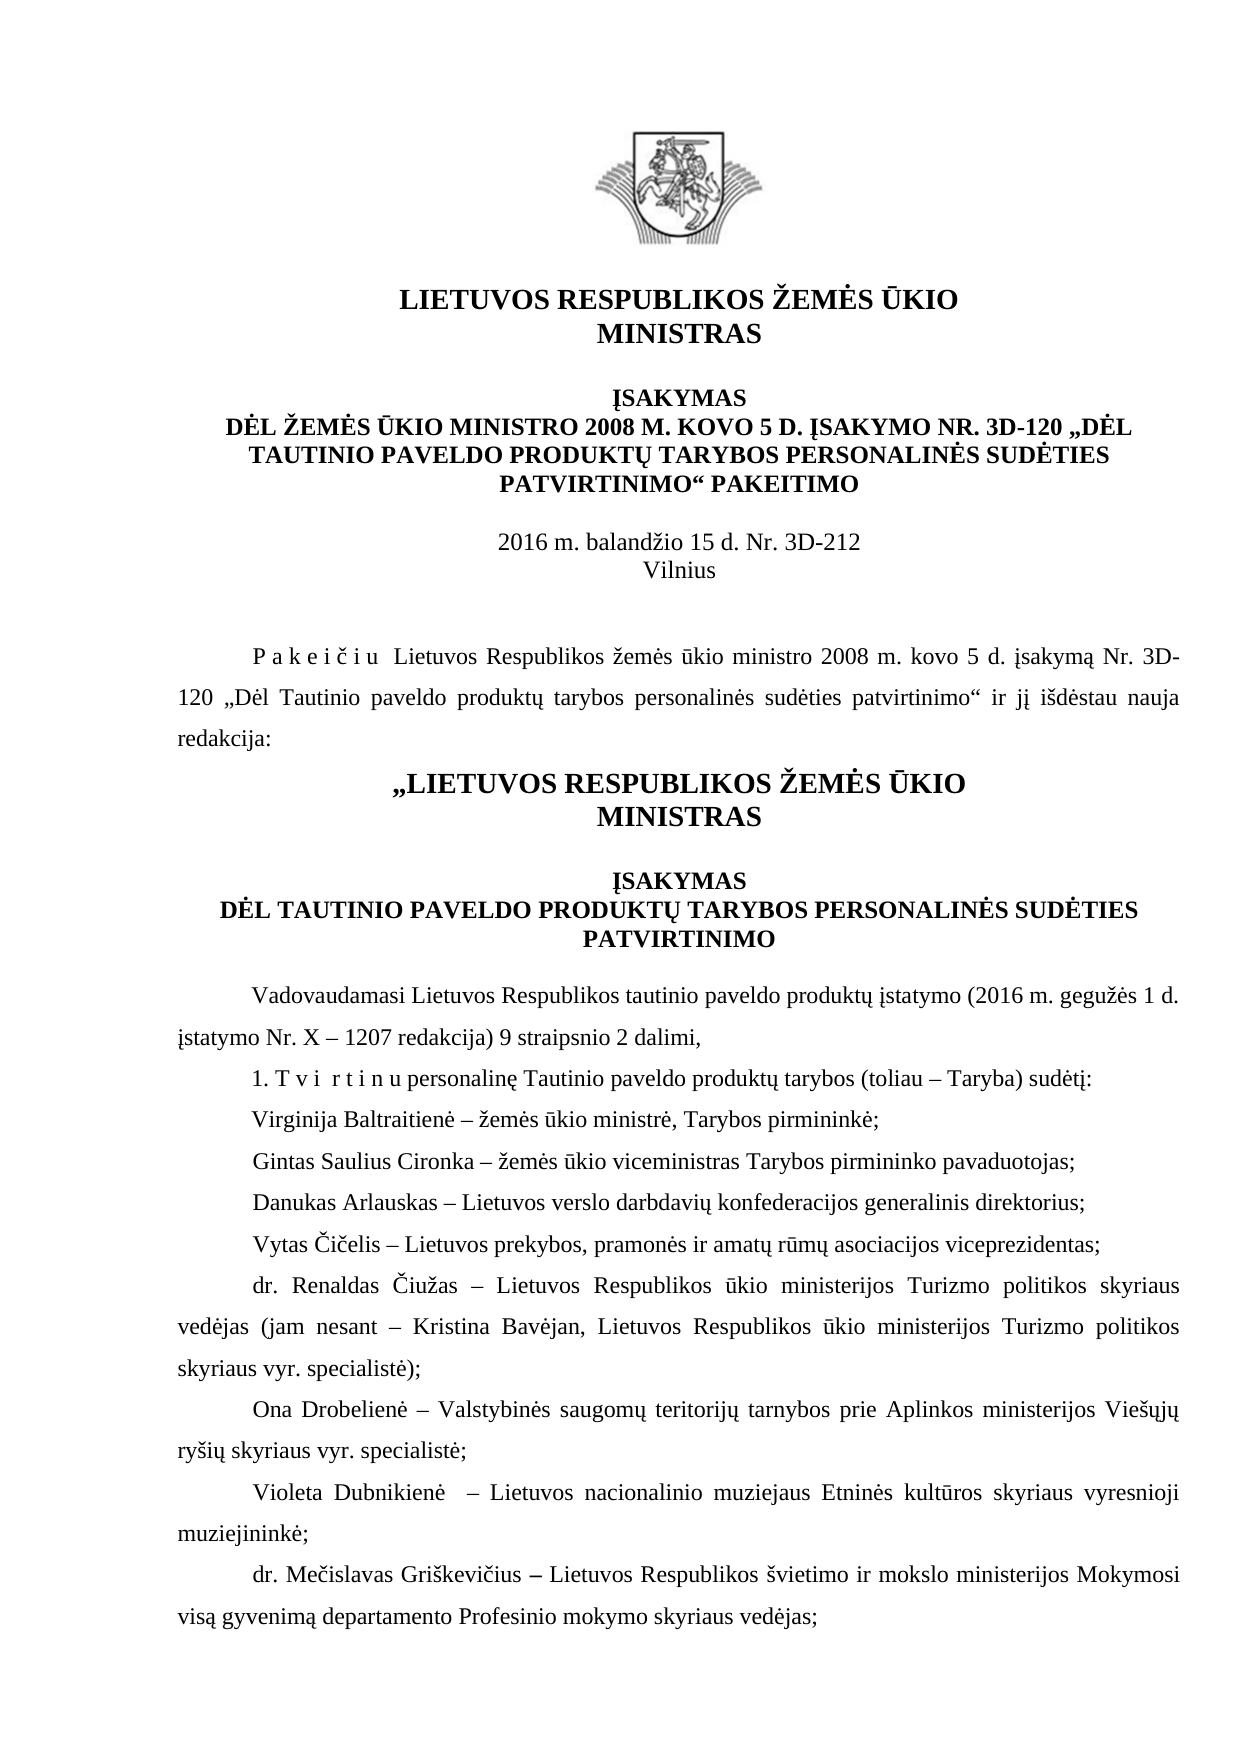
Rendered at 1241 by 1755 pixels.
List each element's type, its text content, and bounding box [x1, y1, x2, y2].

text Danukas Arlauskas – Lietuvos verslo darbdavių konfederacijos generalinis direktorius; [177, 1188, 1181, 1216]
text dr. Renaldas Čiužas – Lietuvos Respublikos ūkio ministerijos Turizmo politikos skyriaus vedėjas (jam nesant – Kristina Bavėjan, Lietuvos Respublikos ūkio ministerijos Turizmo politikos skyriaus vyr. specialistė); [177, 1271, 1181, 1381]
text ĮSAKYMAS [177, 383, 1181, 412]
text Gintas Saulius Cironka – žemės ūkio viceministras Tarybos pirmininko pavaduotojas; [177, 1147, 1181, 1174]
text „LIETUVOS RESPUBLIKOS ŽEMĖS ŪKIO [177, 766, 1181, 799]
text 1. T v i r t i n u personalinę Tautinio paveldo produktų tarybos (toliau – Taryba) sudėtį: [177, 1064, 1181, 1092]
text 2016 m. balandžio 15 d. Nr. 3D-212 [177, 527, 1181, 556]
text MINISTRAS [177, 316, 1181, 349]
text Ona Drobelienė – Valstybinės saugomų teritorijų tarnybos prie Aplinkos ministerijos Viešųjų ryšių skyriaus vyr. specialistė; [177, 1395, 1181, 1464]
text Virginija Baltraitienė – žemės ūkio ministrė, Tarybos pirmininkė; [177, 1106, 1181, 1133]
text Vilnius [177, 556, 1181, 584]
text LIETUVOS RESPUBLIKOS ŽEMĖS ŪKIO [177, 282, 1181, 316]
text Vytas Čičelis – Lietuvos prekybos, pramonės ir amatų rūmų asociacijos viceprezidentas; [177, 1229, 1181, 1257]
text ĮSAKYMAS [177, 866, 1181, 895]
text Vadovaudamasi Lietuvos Respublikos tautinio paveldo produktų įstatymo (2016 m. gegužės 1 d. įstatymo Nr. X – 1207 redakcija) 9 straipsnio 2 dalimi, [177, 981, 1181, 1050]
text DĖL TAUTINIO PAVELDO PRODUKTŲ TARYBOS PERSONALINĖS SUDĖTIES PATVIRTINIMO [177, 895, 1181, 953]
text DĖL ŽEMĖS ŪKIO MINISTRO 2008 M. KOVO 5 D. ĮSAKYMO NR. 3D-120 „DĖL TAUTINIO PAVELDO PRODUKTŲ TARYBOS PERSONALINĖS SUDĖTIES PATVIRTINIMO“ PAKEITIMO [177, 412, 1181, 498]
text Pakeičiu Lietuvos Respublikos žemės ūkio ministro 2008 m. kovo 5 d. įsakymą Nr. 3D-120 „Dėl Tautinio paveldo produktų tarybos personalinės sudėties patvirtinimo“ ir jį išdėstau nauja redakcija: [177, 642, 1181, 752]
text MINISTRAS [177, 799, 1181, 833]
text dr. Mečislavas Griškevičius – Lietuvos Respublikos švietimo ir mokslo ministerijos Mokymosi visą gyvenimą departamento Profesinio mokymo skyriaus vedėjas; [177, 1560, 1181, 1629]
text Violeta Dubnikienė – Lietuvos nacionalinio muziejaus Etninės kultūros skyriaus vyresnioji muziejininkė; [177, 1478, 1181, 1547]
